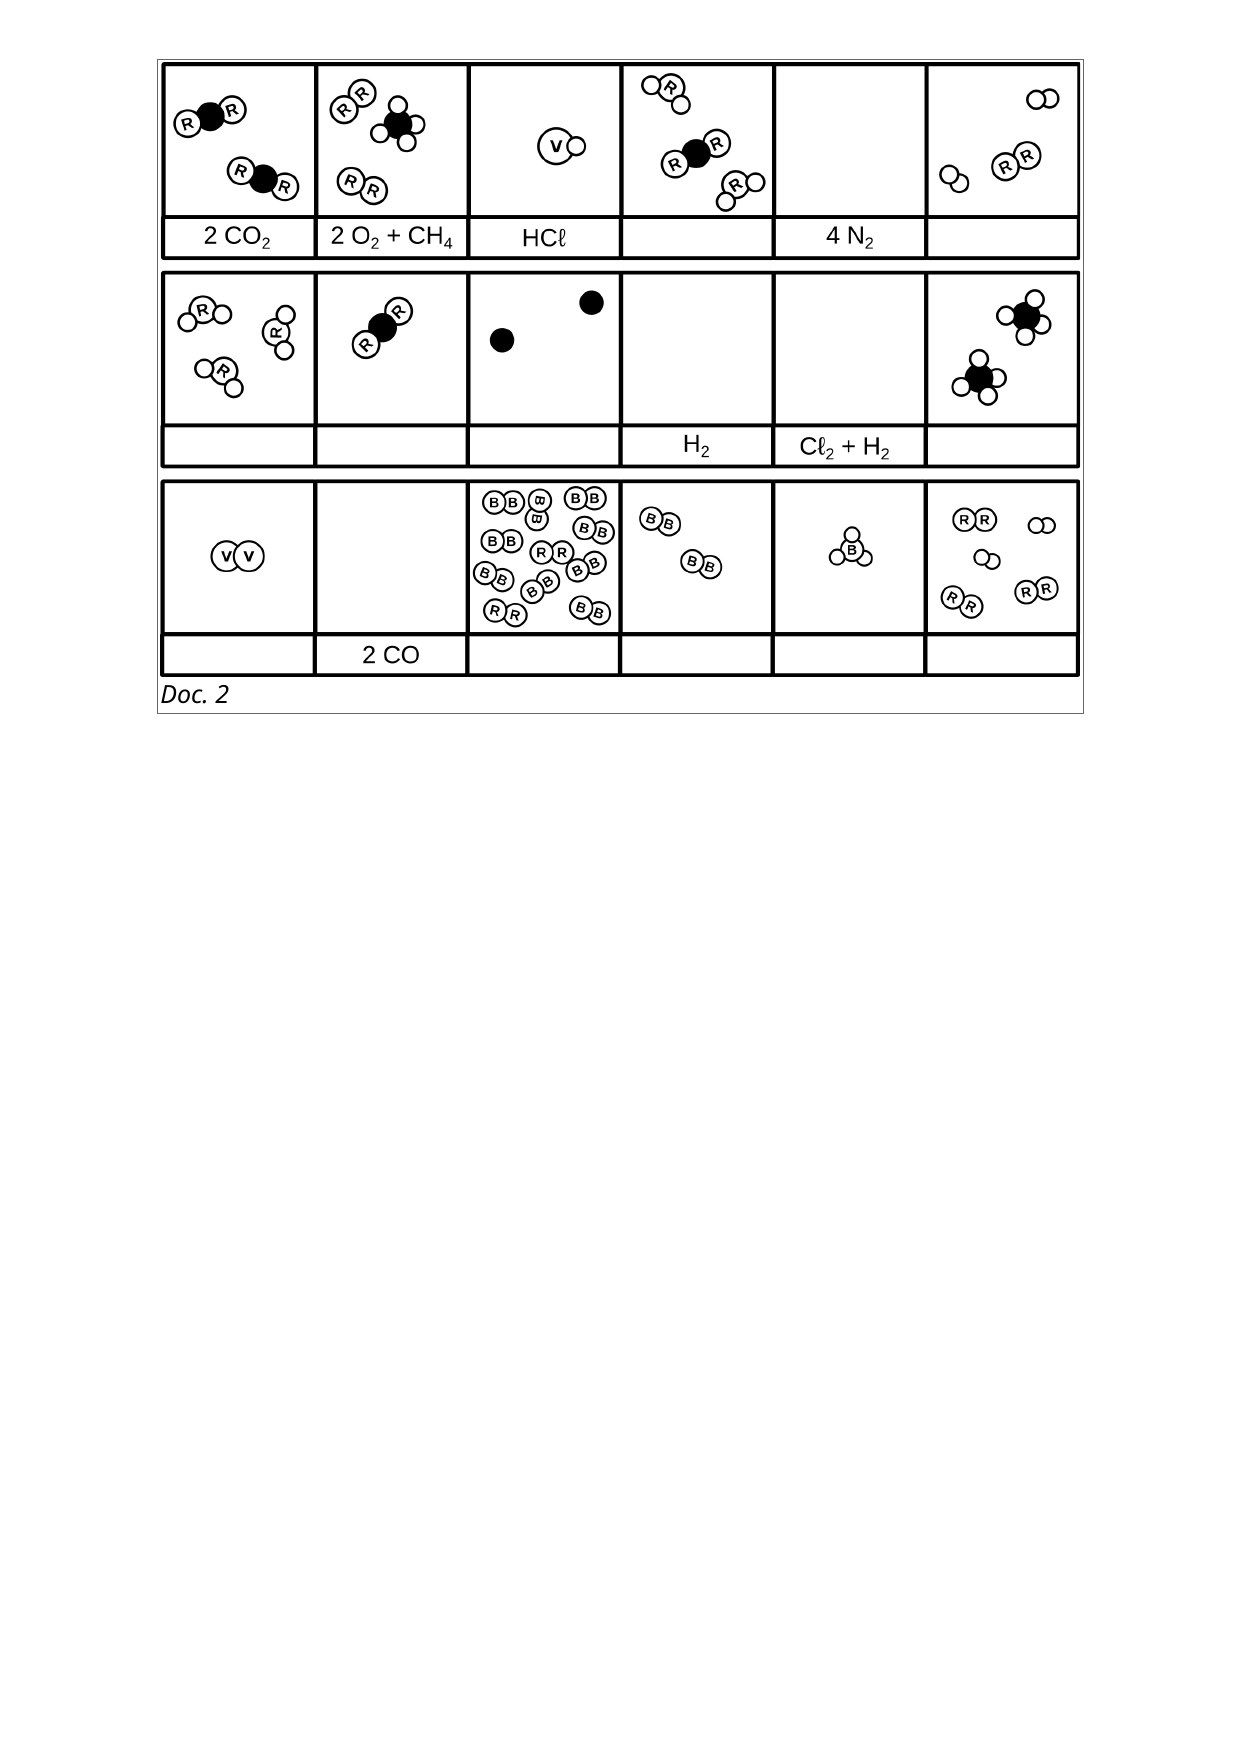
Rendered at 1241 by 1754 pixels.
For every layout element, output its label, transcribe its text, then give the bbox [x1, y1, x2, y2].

picture [160, 62, 1081, 677]
text Doc. 2 [160, 677, 1080, 711]
